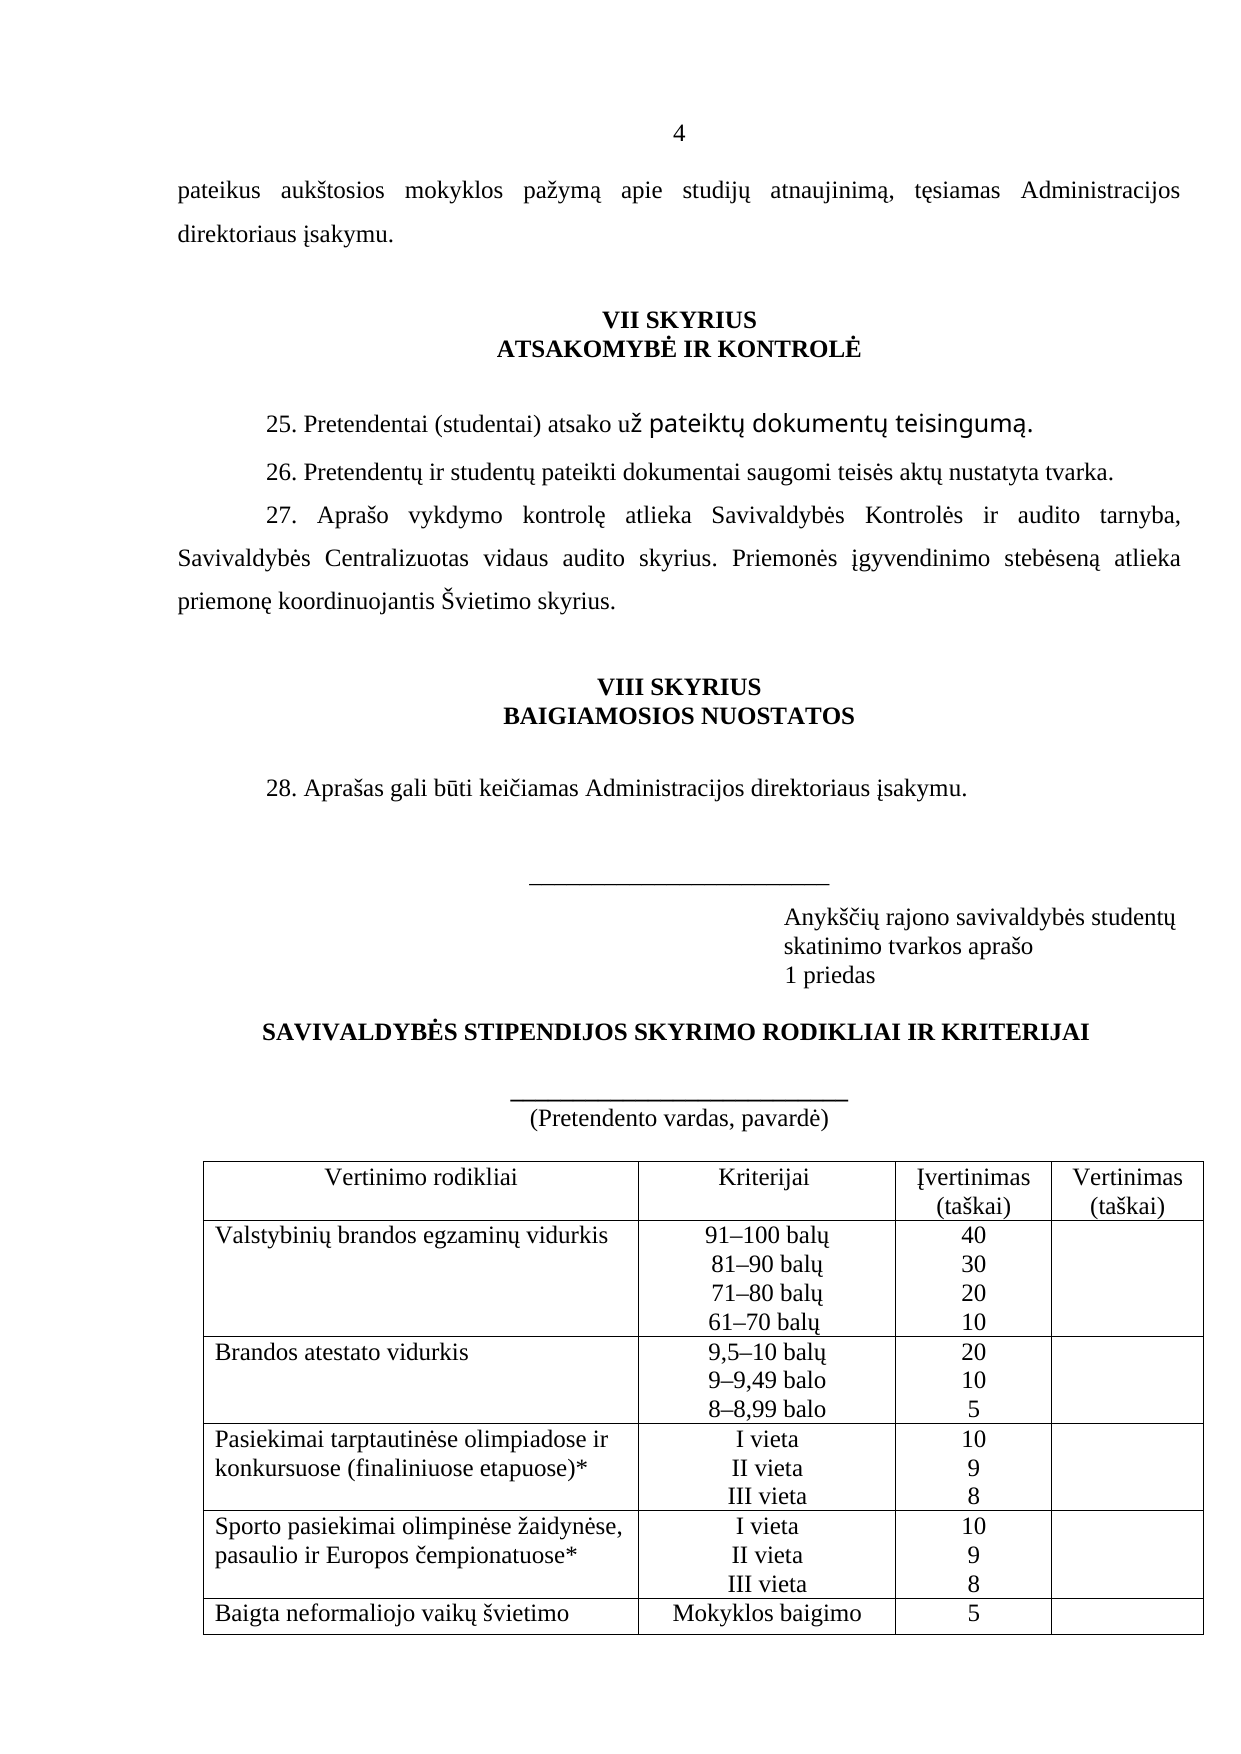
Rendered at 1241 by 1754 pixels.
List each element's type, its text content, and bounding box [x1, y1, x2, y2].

text pateikus aukštosios mokyklos pažymą apie studijų atnaujinimą, tęsiamas Administracijos direktoriaus įsakymu. [177, 176, 1181, 247]
table_header Įvertinimas (taškai) [896, 1162, 1051, 1219]
table_cell [1052, 1221, 1203, 1336]
text Anykščių rajono savivaldybės studentų [177, 902, 1181, 931]
table_cell 91–100 balų 81–90 balų 71–80 balų 61–70 balų [639, 1221, 895, 1336]
table_cell [1052, 1424, 1203, 1510]
table_cell 5 [896, 1599, 1051, 1634]
text ________________________ [177, 859, 1181, 888]
table_cell Mokyklos baigimo [639, 1599, 895, 1634]
table_cell I vieta II vieta III vieta [639, 1424, 895, 1510]
text 26. Pretendentų ir studentų pateikti dokumentai saugomi teisės aktų nustatyta tvarka. [177, 457, 1181, 485]
text 28. Aprašas gali būti keičiamas Administracijos direktoriaus įsakymu. [177, 773, 1181, 802]
table_cell I vieta II vieta III vieta [639, 1511, 895, 1597]
text VIII SKYRIUS [177, 672, 1181, 701]
table_cell Sporto pasiekimai olimpinėse žaidynėse, pasaulio ir Europos čempionatuose* [204, 1511, 638, 1597]
text ___________________________ [177, 1075, 1181, 1103]
table_cell [1052, 1599, 1203, 1634]
table_cell 10 9 8 [896, 1511, 1051, 1597]
table_cell 9,5–10 balų 9–9,49 balo 8–8,99 balo [639, 1337, 895, 1423]
table_cell 40 30 20 10 [896, 1221, 1051, 1336]
text (Pretendento vardas, pavardė) [177, 1103, 1181, 1132]
table_cell [1052, 1337, 1203, 1423]
table_cell 10 9 8 [896, 1424, 1051, 1510]
text 1 priedas [177, 960, 1181, 988]
table_cell [1052, 1511, 1203, 1597]
text skatinimo tvarkos aprašo [177, 931, 1181, 960]
text 27. Aprašo vykdymo kontrolę atlieka Savivaldybės Kontrolės ir audito tarnyba, Savivaldybės Centralizuotas vidaus audito skyrius. Priemonės įgyvendinimo stebėseną atlieka priemonę koordinuojantis Švietimo skyrius. [177, 500, 1181, 615]
table_header Vertinimas (taškai) [1052, 1162, 1203, 1219]
text VII SKYRIUS [177, 305, 1181, 334]
text SAVIVALDYBĖS STIPENDIJOS SKYRIMO RODIKLIAI IR KRITERIJAI [177, 1017, 1181, 1046]
text BAIGIAMOSIOS NUOSTATOS [177, 701, 1181, 730]
table_cell Baigta neformaliojo vaikų švietimo [204, 1599, 638, 1634]
table_cell Pasiekimai tarptautinėse olimpiadose ir konkursuose (finaliniuose etapuose)* [204, 1424, 638, 1510]
table_cell 20 10 5 [896, 1337, 1051, 1423]
text 25. Pretendentai (studentai) atsako už pateiktų dokumentų teisingumą. [177, 406, 1181, 440]
table_cell Valstybinių brandos egzaminų vidurkis [204, 1221, 638, 1336]
table_header Vertinimo rodikliai [204, 1162, 638, 1219]
text ATSAKOMYBĖ IR KONTROLĖ [177, 334, 1181, 362]
table_cell Brandos atestato vidurkis [204, 1337, 638, 1423]
table_header Kriterijai [639, 1162, 895, 1219]
